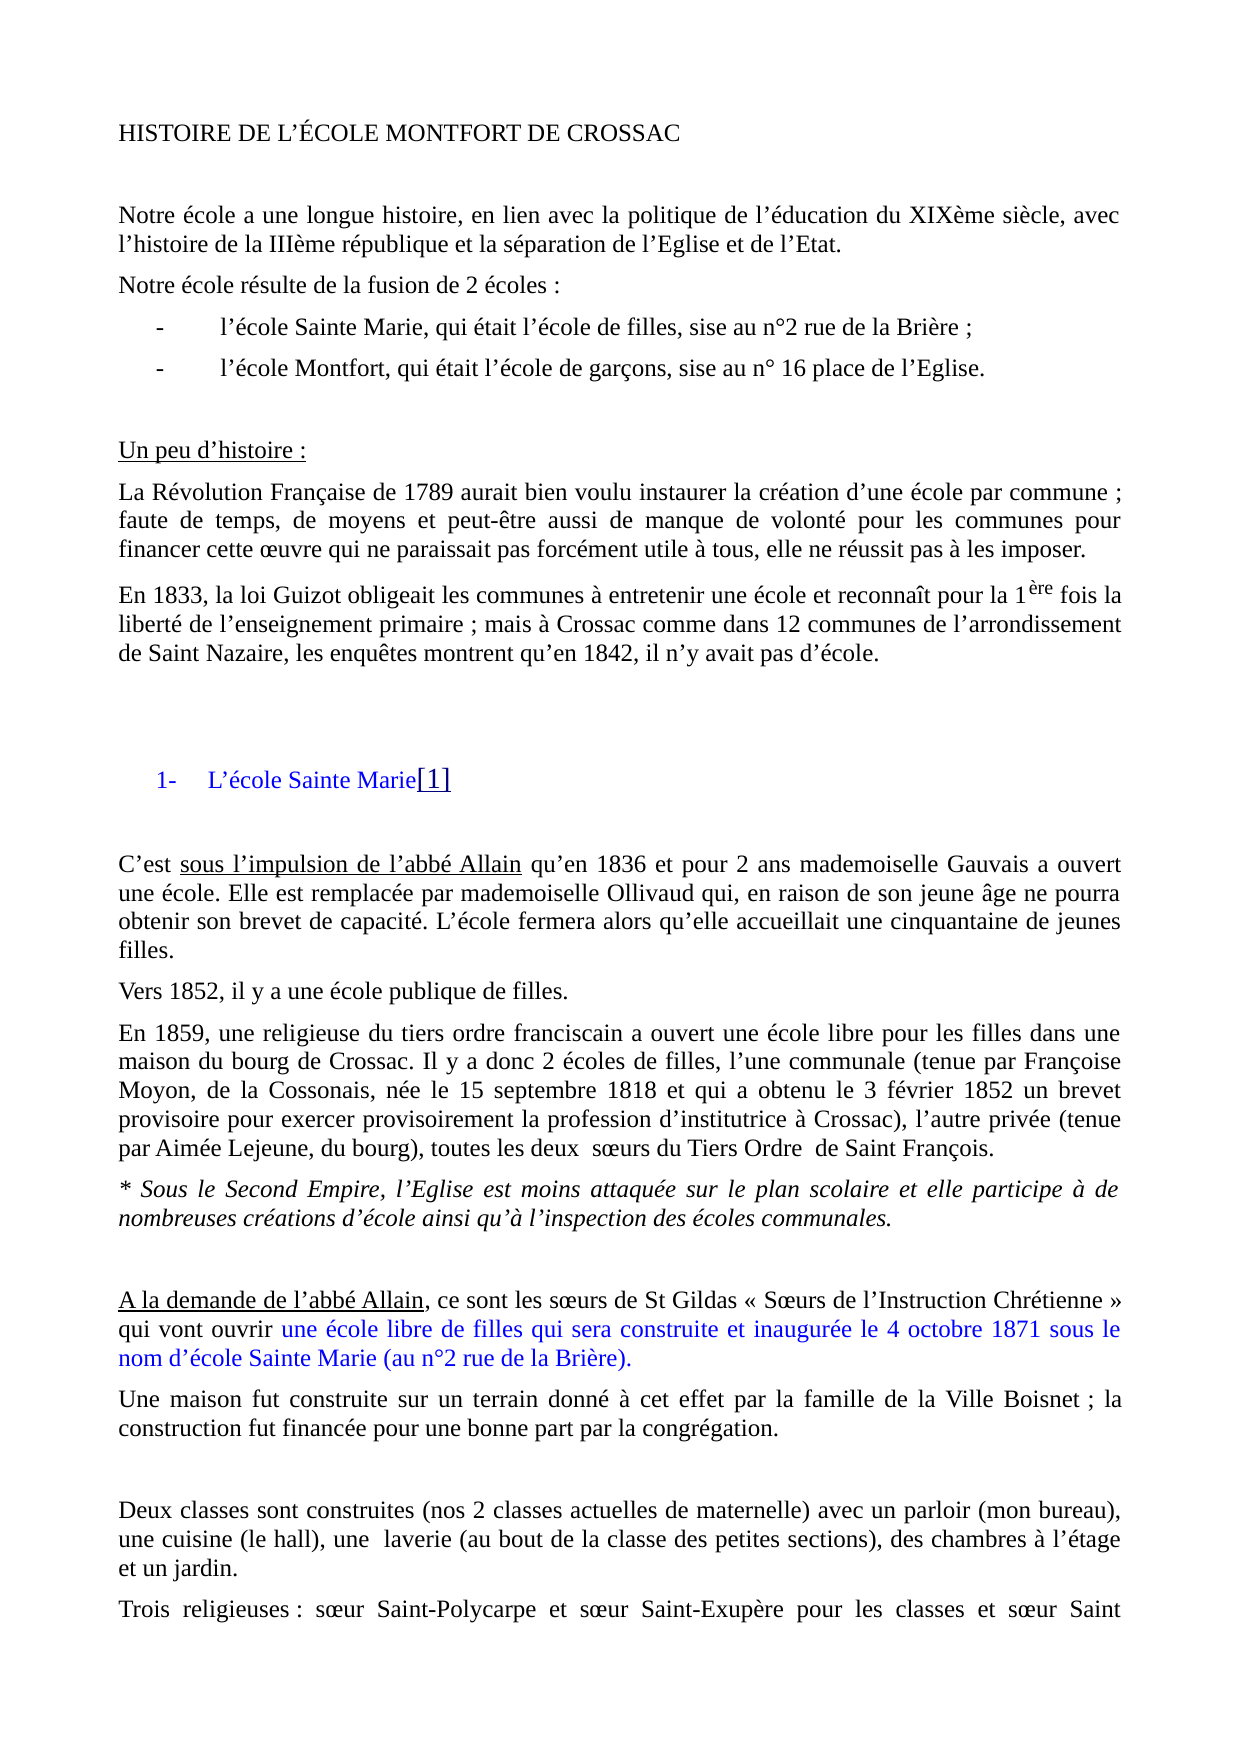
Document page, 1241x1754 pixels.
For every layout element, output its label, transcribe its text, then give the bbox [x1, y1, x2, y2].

text En 1833, la loi Guizot obligeait les communes à entretenir une école et reconnaît pour la 1ère fois la liberté de l’enseignement primaire ; mais à Crossac comme dans 12 communes de l’arrondissement de Saint Nazaire, les enquêtes montrent qu’en 1842, il n’y avait pas d’école. [118, 576, 1122, 667]
text Deux classes sont construites (nos 2 classes actuelles de maternelle) avec un parloir (mon bureau), une cuisine (le hall), une laverie (au bout de la classe des petites sections), des chambres à l’étage et un jardin. [118, 1495, 1122, 1581]
text Notre école résulte de la fusion de 2 écoles : [118, 271, 1122, 299]
text En 1859, une religieuse du tiers ordre franciscain a ouvert une école libre pour les filles dans une maison du bourg de Crossac. Il y a donc 2 écoles de filles, l’une communale (tenue par Françoise Moyon, de la Cossonais, née le 15 septembre 1818 et qui a obtenu le 3 février 1852 un brevet provisoire pour exercer provisoirement la profession d’institutrice à Crossac), l’autre privée (tenue par Aimée Lejeune, du bourg), toutes les deux sœurs du Tiers Ordre de Saint François. [118, 1018, 1122, 1161]
text Une maison fut construite sur un terrain donné à cet effet par la famille de la Ville Boisnet ; la construction fut financée pour une bonne part par la congrégation. [118, 1384, 1122, 1441]
text La Révolution Française de 1789 aurait bien voulu instaurer la création d’une école par commune ; faute de temps, de moyens et peut-être aussi de manque de volonté pour les communes pour financer cette œuvre qui ne paraissait pas forcément utile à tous, elle ne réussit pas à les imposer. [118, 477, 1122, 563]
text * Sous le Second Empire, l’Eglise est moins attaquée sur le plan scolaire et elle participe à de nombreuses créations d’école ainsi qu’à l’inspection des écoles communales. [118, 1174, 1122, 1231]
text Notre école a une longue histoire, en lien avec la politique de l’éducation du XIXème siècle, avec l’histoire de la IIIème république et la séparation de l’Eglise et de l’Etat. [118, 201, 1122, 258]
text - l’école Montfort, qui était l’école de garçons, sise au n° 16 place de l’Eglise. [156, 353, 1122, 382]
text Trois religieuses : sœur Saint-Polycarpe et sœur Saint-Exupère pour les classes et sœur Saint [118, 1594, 1122, 1623]
text C’est sous l’impulsion de l’abbé Allain qu’en 1836 et pour 2 ans mademoiselle Gauvais a ouvert une école. Elle est remplacée par mademoiselle Ollivaud qui, en raison de son jeune âge ne pourra obtenir son brevet de capacité. L’école fermera alors qu’elle accueillait une cinquantaine de jeunes filles. [118, 849, 1122, 964]
text A la demande de l’abbé Allain, ce sont les sœurs de St Gildas « Sœurs de l’Instruction Chrétienne » qui vont ouvrir une école libre de filles qui sera construite et inaugurée le 4 octobre 1871 sous le nom d’école Sainte Marie (au n°2 rue de la Brière). [118, 1285, 1122, 1371]
text - l’école Sainte Marie, qui était l’école de filles, sise au n°2 rue de la Brière ; [156, 312, 1122, 341]
text 1- L’école Sainte Marie[1] [156, 762, 1122, 795]
text Un peu d’histoire : [118, 436, 1122, 464]
text HISTOIRE DE L’ÉCOLE MONTFORT DE CROSSAC [118, 118, 1122, 147]
text Vers 1852, il y a une école publique de filles. [118, 976, 1122, 1005]
